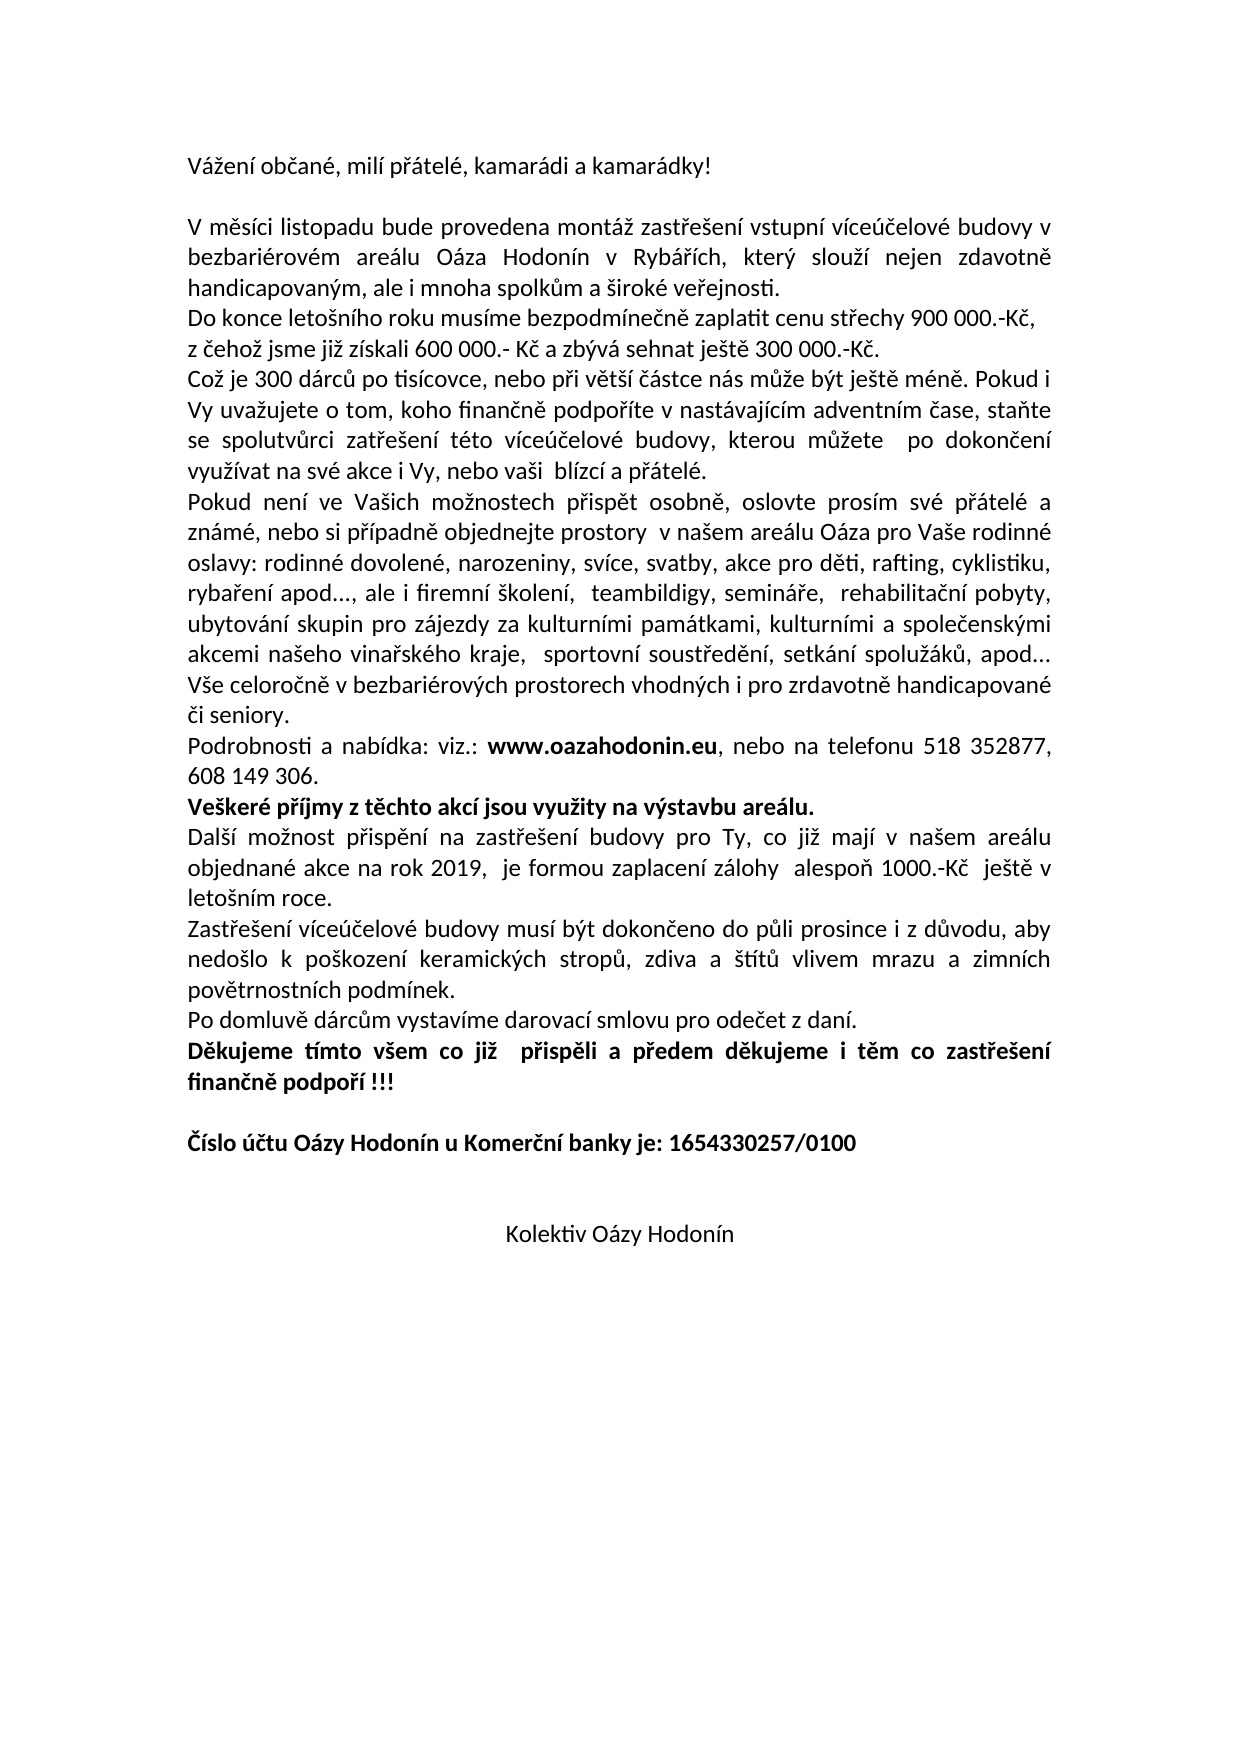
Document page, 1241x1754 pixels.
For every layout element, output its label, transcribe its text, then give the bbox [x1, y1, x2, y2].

text z čehož jsme již získali 600 000.- Kč a zbývá sehnat ještě 300 000.-Kč. [187, 333, 1053, 364]
text Děkujeme tímto všem co již přispěli a předem děkujeme i těm co zastřešení finančně podpoří !!! [187, 1035, 1053, 1096]
text Veškeré příjmy z těchto akcí jsou využity na výstavbu areálu. [187, 791, 1053, 821]
text Číslo účtu Oázy Hodonín u Komerční banky je: 1654330257/0100 [187, 1127, 1053, 1157]
text Zastřešení víceúčelové budovy musí být dokončeno do půli prosince i z důvodu, aby nedošlo k poškození keramických stropů, zdiva a štítů vlivem mrazu a zimních povětrnostních podmínek. [187, 913, 1053, 1004]
text Další možnost přispění na zastřešení budovy pro Ty, co již mají v našem areálu objednané akce na rok 2019, je formou zaplacení zálohy alespoň 1000.-Kč ještě v letošním roce. [187, 821, 1053, 913]
text Po domluvě dárcům vystavíme darovací smlovu pro odečet z daní. [187, 1004, 1053, 1035]
text V měsíci listopadu bude provedena montáž zastřešení vstupní víceúčelové budovy v bezbariérovém areálu Oáza Hodonín v Rybářích, který slouží nejen zdavotně handicapovaným, ale i mnoha spolkům a široké veřejnosti. [187, 211, 1053, 303]
text Do konce letošního roku musíme bezpodmínečně zaplatit cenu střechy 900 000.-Kč, [187, 303, 1053, 333]
text Vážení občané, milí přátelé, kamarádi a kamarádky! [187, 150, 1053, 181]
text Což je 300 dárců po tisícovce, nebo při větší částce nás může být ještě méně. Pokud i Vy uvažujete o tom, koho finančně podpoříte v nastávajícím adventním čase, staňte se spolutvůrci zatřešení této víceúčelové budovy, kterou můžete po dokončení využívat na své akce i Vy, nebo vaši blízcí a přátelé. [187, 364, 1053, 486]
text Pokud není ve Vašich možnostech přispět osobně, oslovte prosím své přátelé a známé, nebo si případně objednejte prostory v našem areálu Oáza pro Vaše rodinné oslavy: rodinné dovolené, narozeniny, svíce, svatby, akce pro děti, rafting, cyklistiku, rybaření apod..., ale i firemní školení, teambildigy, semináře, rehabilitační pobyty, ubytování skupin pro zájezdy za kulturními památkami, kulturními a společenskými akcemi našeho vinařského kraje, sportovní soustředění, setkání spolužáků, apod... Vše celoročně v bezbariérových prostorech vhodných i pro zrdavotně handicapované či seniory. [187, 486, 1053, 730]
text Podrobnosti a nabídka: viz.: www.oazahodonin.eu, nebo na telefonu 518 352877, 608 149 306. [187, 730, 1053, 791]
text Kolektiv Oázy Hodonín [187, 1218, 1053, 1249]
